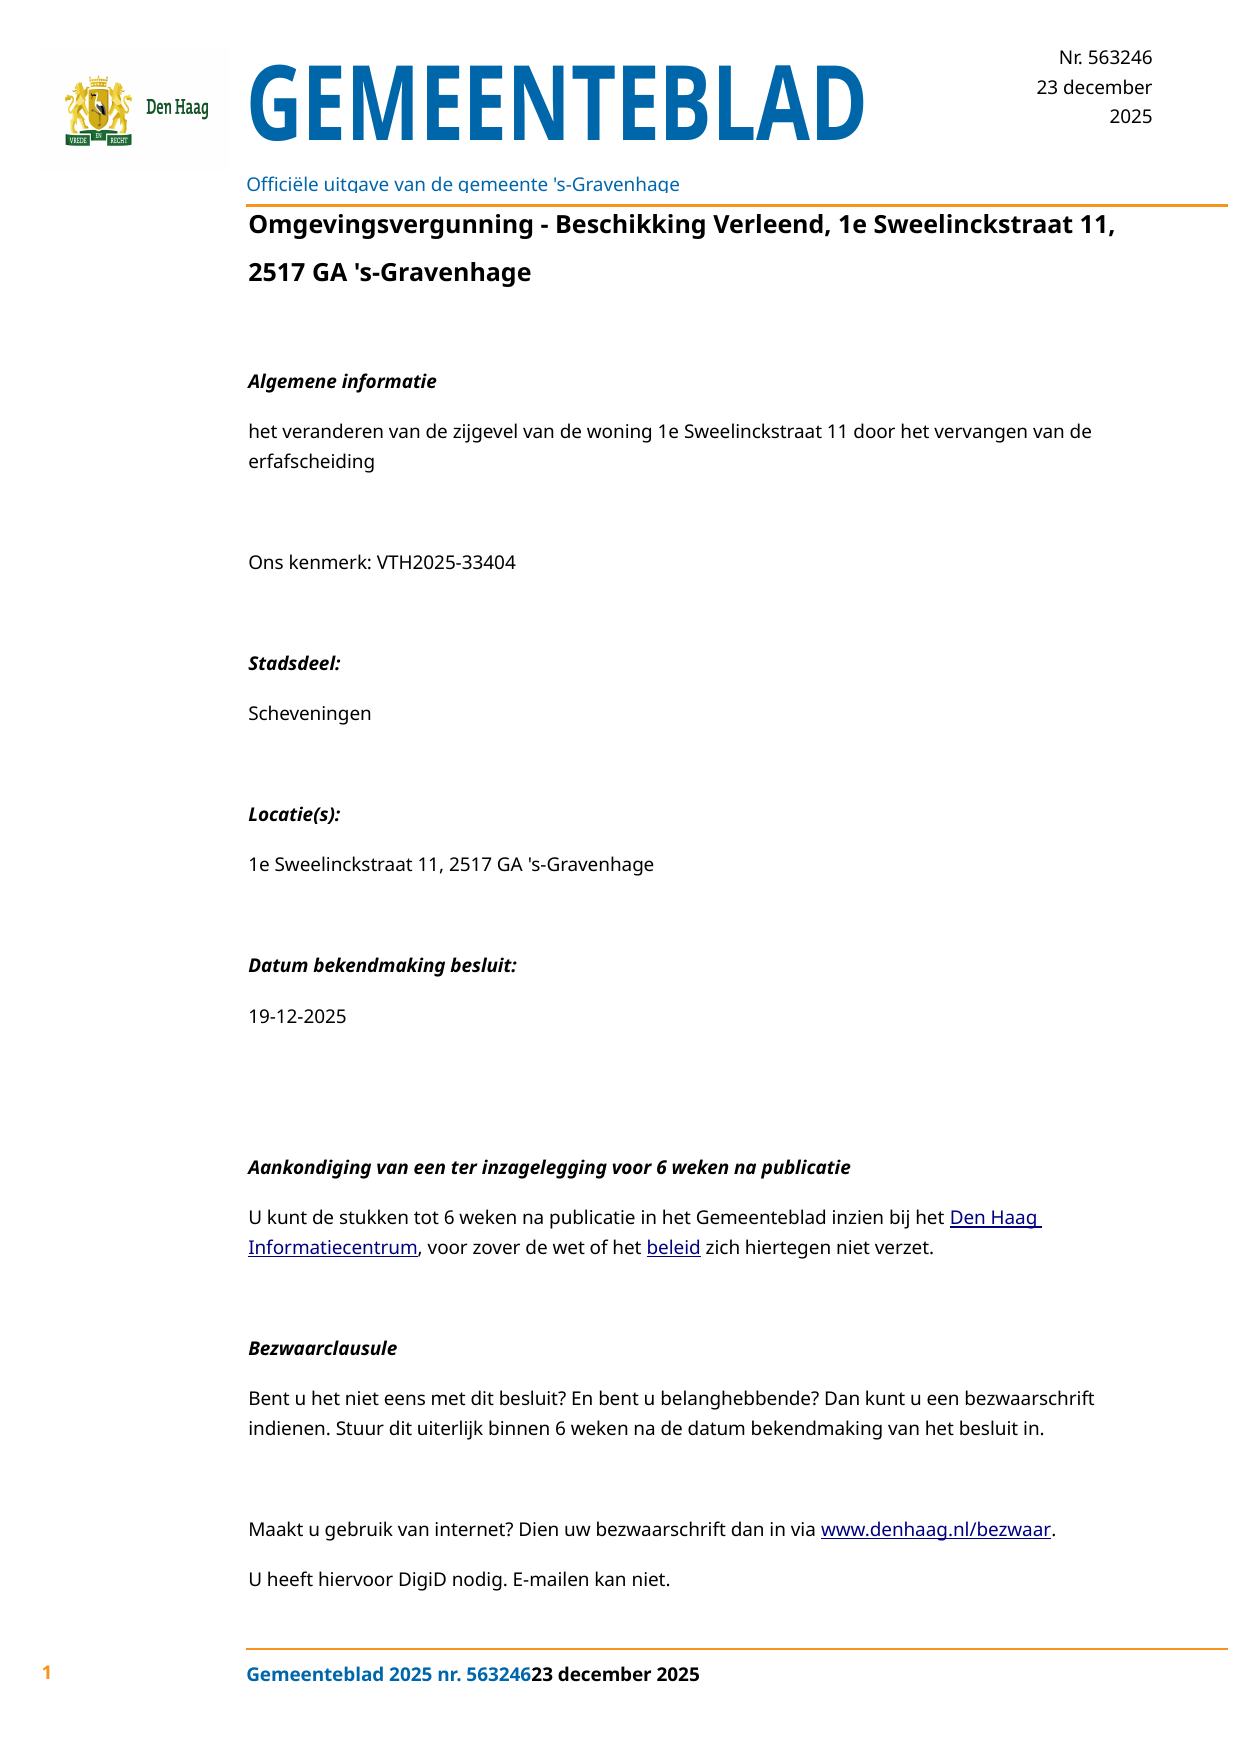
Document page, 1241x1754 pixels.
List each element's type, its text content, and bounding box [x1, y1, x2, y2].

text Bent u het niet eens met dit besluit? En bent u belanghebbende? Dan kunt u een bezwaarschrift indienen. Stuur dit uiterlijk binnen 6 weken na de datum bekendmaking van het besluit in. [248, 1385, 1152, 1441]
text Aankondiging van een ter inzagelegging voor 6 weken na publicatie [248, 1154, 1152, 1180]
text Algemene informatie [248, 368, 1152, 394]
text Bezwaarclausule [248, 1335, 1152, 1361]
text 1e Sweelinckstraat 11, 2517 GA 's-Gravenhage [248, 852, 1152, 877]
text Omgevingsvergunning - Beschikking Verleend, 1e Sweelinckstraat 11, 2517 GA 's-Gravenhage [248, 207, 1152, 288]
text U heeft hiervoor DigiD nodig. E-mailen kan niet. [248, 1566, 1152, 1592]
text Ons kenmerk: VTH2025-33404 [248, 549, 1152, 575]
text Maakt u gebruik van internet? Dien uw bezwaarschrift dan in via www.denhaag.nl/bezwaar. [248, 1516, 1152, 1542]
text Stadsdeel: [248, 650, 1152, 676]
text U kunt de stukken tot 6 weken na publicatie in het Gemeenteblad inzien bij het Den Haag Informatiecentrum, voor zover de wet of het beleid zich hiertegen niet verzet. [248, 1204, 1152, 1260]
text Locatie(s): [248, 801, 1152, 827]
text het veranderen van de zijgevel van de woning 1e Sweelinckstraat 11 door het vervangen van de erfafscheiding [248, 419, 1152, 474]
text Scheveningen [248, 700, 1152, 726]
text 19-12-2025 [248, 1003, 1152, 1029]
picture [41, 47, 231, 172]
text Datum bekendmaking besluit: [248, 952, 1152, 978]
